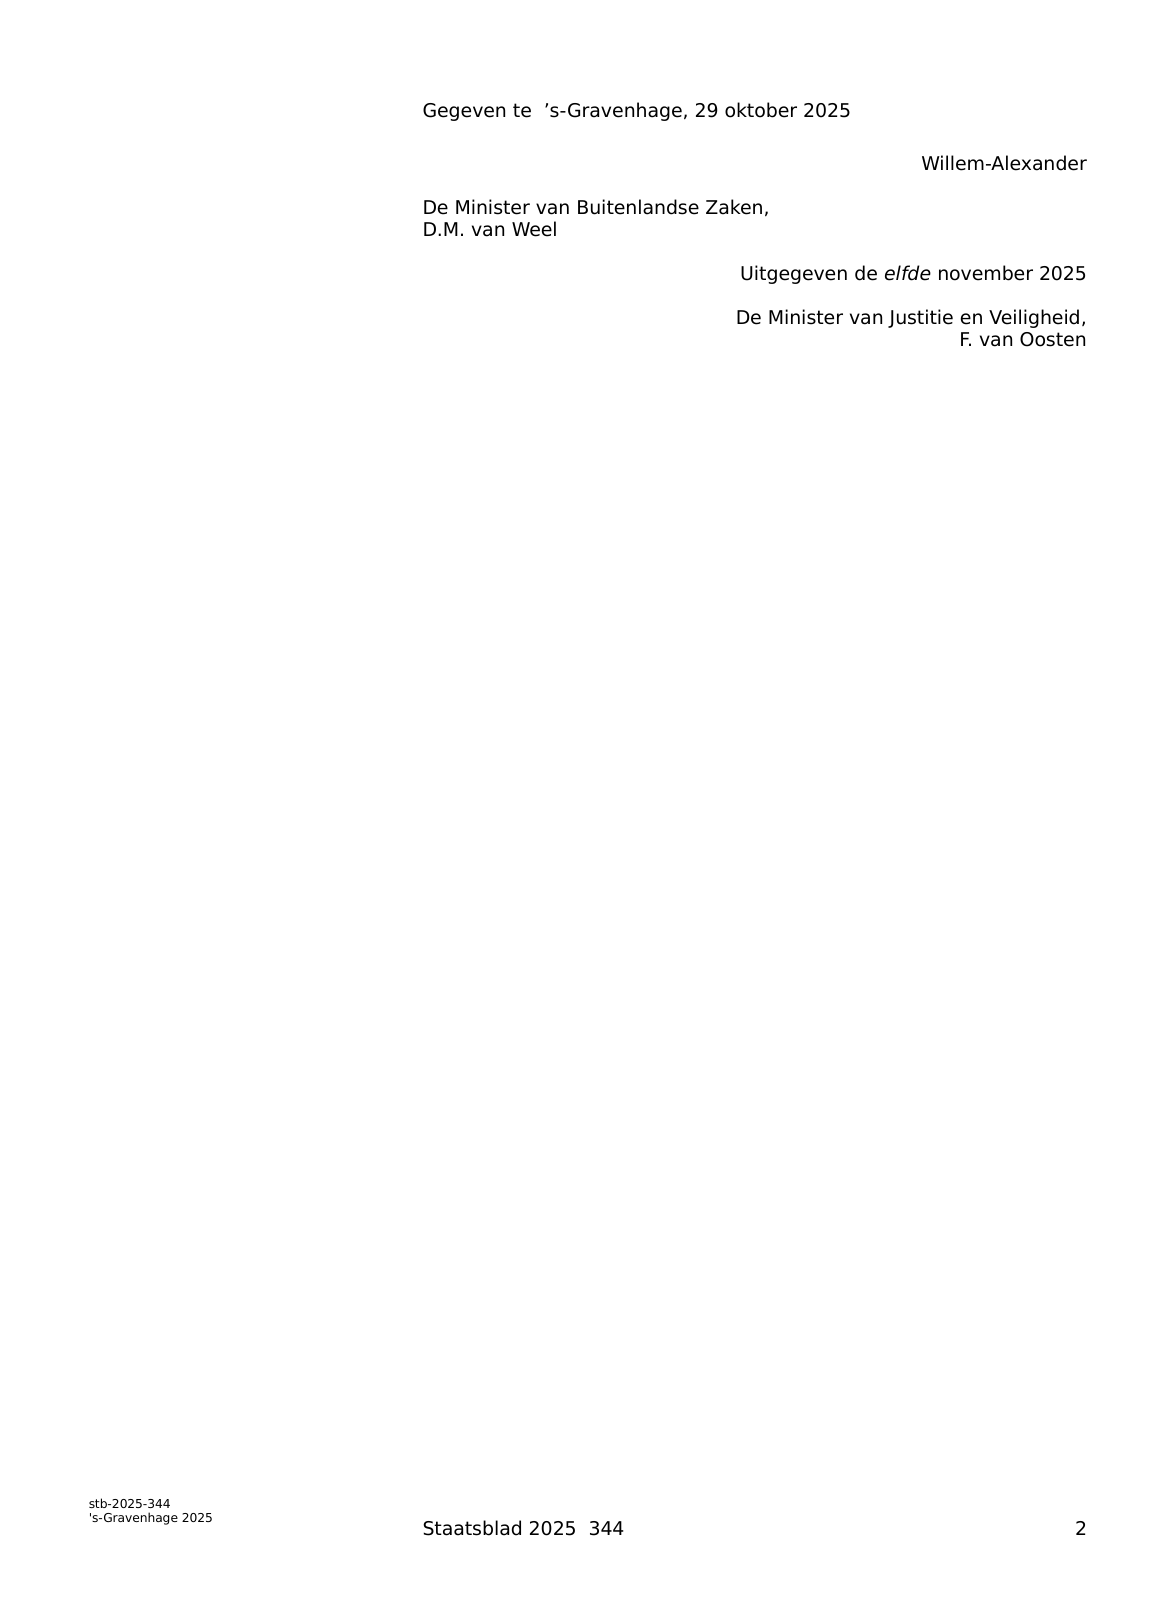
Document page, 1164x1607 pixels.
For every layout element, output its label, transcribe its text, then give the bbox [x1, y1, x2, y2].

text Uitgegeven de elfde november 2025 [422, 263, 1087, 285]
text De Minister van Buitenlandse Zaken, D.M. van Weel [422, 197, 1087, 241]
text De Minister van Justitie en Veiligheid, F. van Oosten [422, 307, 1087, 351]
text stb-2025-344 [88, 1497, 323, 1511]
text Gegeven te ’s-Gravenhage, 29 oktober 2025 [422, 100, 1087, 122]
text Willem-Alexander [422, 152, 1087, 174]
text 's-Gravenhage 2025 [88, 1511, 323, 1525]
